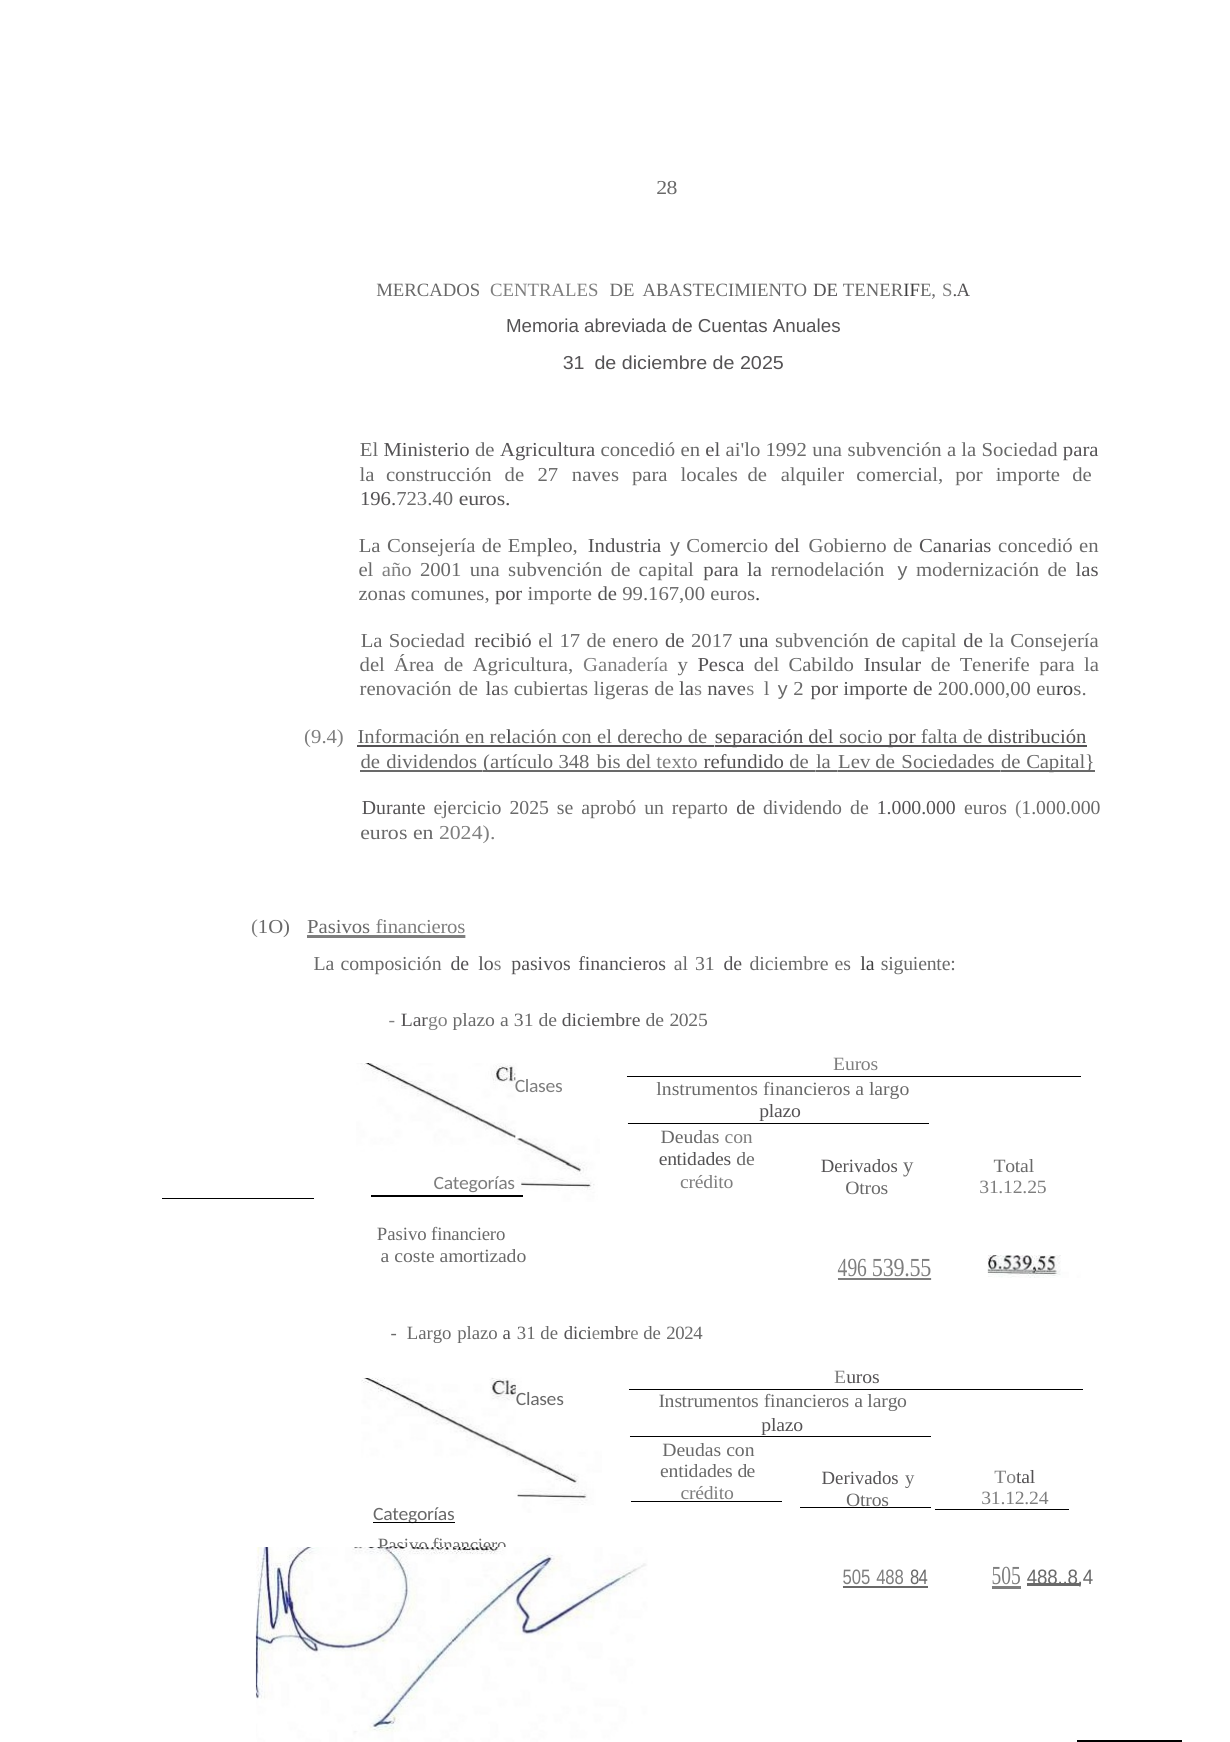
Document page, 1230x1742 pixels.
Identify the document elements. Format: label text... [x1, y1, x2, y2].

text a coste amortizado [380, 1245, 530, 1266]
text Derivados y [806, 1467, 931, 1488]
text El Ministerio de Agricultura concedió en el ai'lo 1992 una subvención a la Sociedad para la construcción de 27 naves para locales de alquiler comercial, por importe de [359, 438, 1099, 486]
text Otros [819, 1177, 915, 1198]
text - Largo plazo a 31 de diciembre de 2024 [390, 1322, 1141, 1343]
text Otros [800, 1489, 931, 1507]
text lnstrumentos financieros a largo [656, 1077, 977, 1099]
text Memoria abreviada de Cuentas Anuales 31 de diciembre de 2025 [499, 315, 847, 373]
text 196.723.40 euros. [360, 488, 1141, 510]
text La Sociedad recibió el 17 de enero de 2017 una subvención de capital de la Consejería del Área de Agricultura, Ganadería y Pesca del Cabildo Insular de Tenerife para la renovación de las cubiertas ligeras de las naves l y 2 por importe de 200.000,00 euros. [359, 628, 1100, 700]
text Durante ejercicio 2025 se aprobó un reparto de dividendo de 1.000.000 euros (1.000.000 euros en 2024). [360, 796, 1101, 844]
text MERCADOS CENTRALES DE ABASTECIMIENTO DE TENERIFE, S.A [206, 279, 1141, 301]
text Euros [658, 1366, 977, 1389]
text plazo [759, 1102, 1141, 1121]
text 505 488 84 505 488..8,4 [842, 1560, 1141, 1590]
text - Largo plazo a 31 de diciembre de 2025 [388, 1009, 1141, 1030]
text Total 31.12.24 [981, 1467, 1050, 1509]
text plazo [761, 1415, 1141, 1435]
text Instrumentos financieros a largo [658, 1390, 977, 1412]
text 496 539.55 [628, 1252, 1141, 1282]
text crédito [631, 1482, 782, 1501]
text Derivados y [820, 1153, 915, 1177]
text La Consejería de Empleo, Industria y Comercio del Gobierno de Canarias concedió en el año 2001 una subvención de capital para la rernodelación y modernización de las zonas comunes, por importe de 99.167,00 euros. [358, 534, 1099, 604]
text Deudas con entidades de crédito [658, 1126, 755, 1192]
text Total 31.12.25 [979, 1154, 1049, 1198]
text Deudas con entidades de [659, 1440, 756, 1482]
text Pasivo financiero [377, 1223, 530, 1244]
text (9.4) Información en relación con el derecho de separación del socio por falta de distribución de dividendos (artículo 348 bis del texto refundido de la Lev de Sociedades de Capital} [304, 725, 1098, 773]
text Euros [656, 1053, 977, 1076]
text Pasivo financiero [378, 1534, 652, 1556]
text (1O) Pasivos financieros [251, 916, 1141, 938]
text La composición de los pasivos financieros al 31 de diciembre es la siguiente: [162, 952, 1107, 974]
